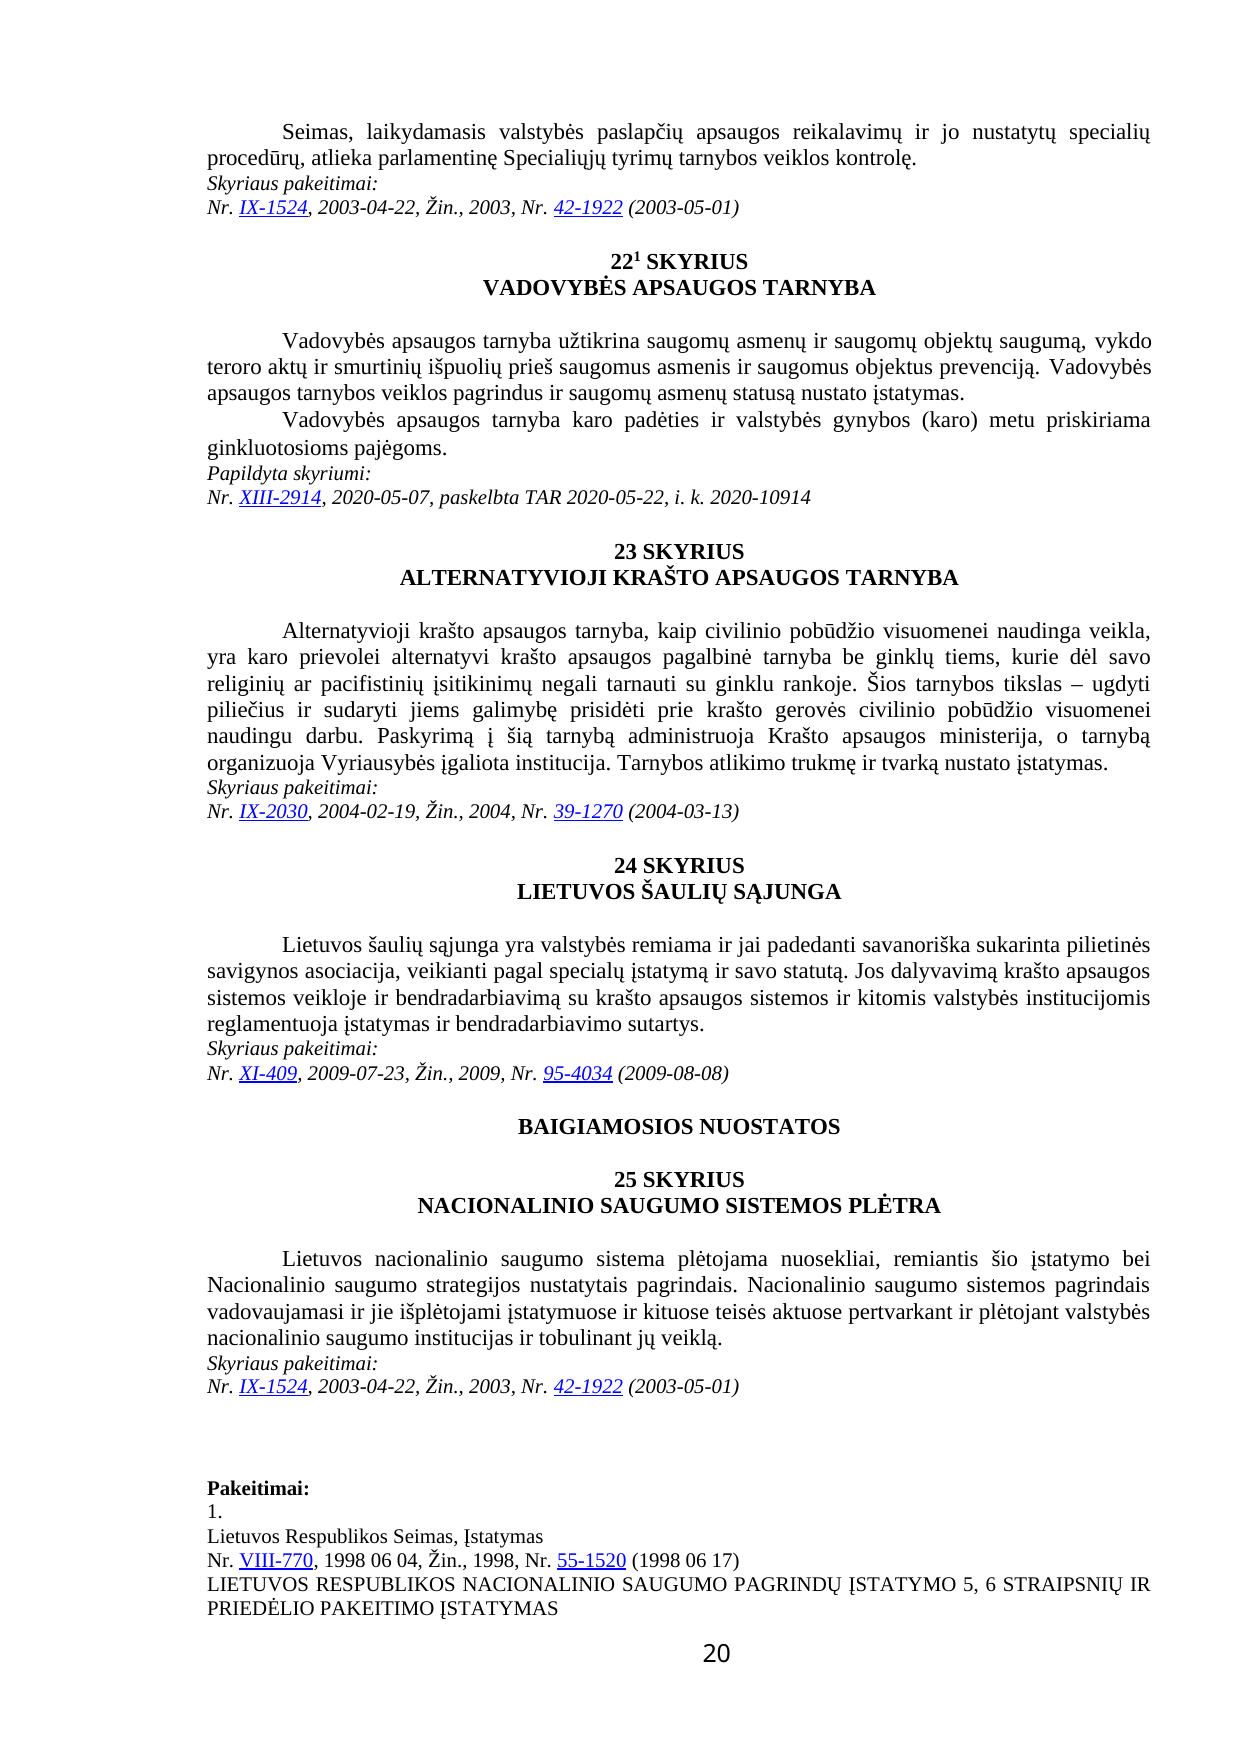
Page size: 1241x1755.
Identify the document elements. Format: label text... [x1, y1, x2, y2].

text LIETUVOS RESPUBLIKOS NACIONALINIO SAUGUMO PAGRINDŲ ĮSTATYMO 5, 6 STRAIPSNIŲ IR PRIEDĖLIO PAKEITIMO ĮSTATYMAS [207, 1572, 1152, 1620]
text Pakeitimai: [207, 1475, 1152, 1499]
text 24 skyrius [207, 852, 1152, 878]
text Vadovybės apsaugos tarnyba užtikrina saugomų asmenų ir saugomų objektų saugumą, vykdo teroro aktų ir smurtinių išpuolių prieš saugomus asmenis ir saugomus objektus prevenciją. Vadovybės apsaugos tarnybos veiklos pagrindus ir saugomų asmenų statusą nustato įstatymas. [207, 327, 1152, 406]
text Nr. VIII-770, 1998 06 04, Žin., 1998, Nr. 55-1520 (1998 06 17) [207, 1548, 1152, 1572]
text Skyriaus pakeitimai: [207, 171, 1152, 195]
text Lietuvos šaulių sąjunga yra valstybės remiama ir jai padedanti savanoriška sukarinta pilietinės savigynos asociacija, veikianti pagal specialų įstatymą ir savo statutą. Jos dalyvavimą krašto apsaugos sistemos veikloje ir bendradarbiavimą su krašto apsaugos sistemos ir kitomis valstybės institucijomis reglamentuoja įstatymas ir bendradarbiavimo sutartys. [207, 931, 1152, 1036]
text Lietuvos nacionalinio saugumo sistema plėtojama nuosekliai, remiantis šio įstatymo bei Nacionalinio saugumo strategijos nustatytais pagrindais. Nacionalinio saugumo sistemos pagrindais vadovaujamasi ir jie išplėtojami įstatymuose ir kituose teisės aktuose pertvarkant ir plėtojant valstybės nacionalinio saugumo institucijas ir tobulinant jų veiklą. [207, 1245, 1152, 1350]
text Papildyta skyriumi: [207, 461, 1152, 485]
text Vadovybės apsaugos tarnyba karo padėties ir valstybės gynybos (karo) metu priskiriama ginkluotosioms pajėgoms. [207, 406, 1152, 461]
text Skyriaus pakeitimai: [207, 775, 1152, 799]
text Skyriaus pakeitimai: [207, 1036, 1152, 1060]
text 25 skyrius [207, 1166, 1152, 1192]
text Alternatyvioji krašto apsaugos tarnyba, kaip civilinio pobūdžio visuomenei naudinga veikla, yra karo prievolei alternatyvi krašto apsaugos pagalbinė tarnyba be ginklų tiems, kurie dėl savo religinių ar pacifistinių įsitikinimų negali tarnauti su ginklu rankoje. Šios tarnybos tikslas – ugdyti piliečius ir sudaryti jiems galimybę prisidėti prie krašto gerovės civilinio pobūdžio visuomenei naudingu darbu. Paskyrimą į šią tarnybą administruoja Krašto apsaugos ministerija, o tarnybą organizuoja Vyriausybės įgaliota institucija. Tarnybos atlikimo trukmę ir tvarką nustato įstatymas. [207, 617, 1152, 775]
text Nr. XI-409, 2009-07-23, Žin., 2009, Nr. 95-4034 (2009-08-08) [207, 1060, 1152, 1084]
text LIETUVOS ŠAULIŲ SĄJUNGA [207, 878, 1152, 904]
text 23 SKYRIUS [207, 538, 1152, 564]
text BAIGIAMOSIOS NUOSTATOS [207, 1113, 1152, 1139]
text NACIONALINIO SAUGUMO SISTEMOS PLĖTRA [207, 1192, 1152, 1219]
text Seimas, laikydamasis valstybės paslapčių apsaugos reikalavimų ir jo nustatytų specialių procedūrų, atlieka parlamentinę Specialiųjų tyrimų tarnybos veiklos kontrolę. [207, 118, 1152, 171]
text 1. [207, 1499, 1152, 1523]
text Nr. XIII-2914, 2020-05-07, paskelbta TAR 2020-05-22, i. k. 2020-10914 [207, 485, 1152, 509]
text Lietuvos Respublikos Seimas, Įstatymas [207, 1523, 1152, 1548]
text ALTERNATYVIOJI KRAŠTO APSAUGOS TARNYBA [207, 564, 1152, 591]
text Nr. IX-2030, 2004-02-19, Žin., 2004, Nr. 39-1270 (2004-03-13) [207, 799, 1152, 823]
text Nr. IX-1524, 2003-04-22, Žin., 2003, Nr. 42-1922 (2003-05-01) [207, 1374, 1152, 1398]
text Vadovybės apsaugos tarnyba [207, 274, 1152, 300]
text Skyriaus pakeitimai: [207, 1350, 1152, 1374]
text Nr. IX-1524, 2003-04-22, Žin., 2003, Nr. 42-1922 (2003-05-01) [207, 195, 1152, 219]
text 221 SKYRIUS [207, 248, 1152, 274]
